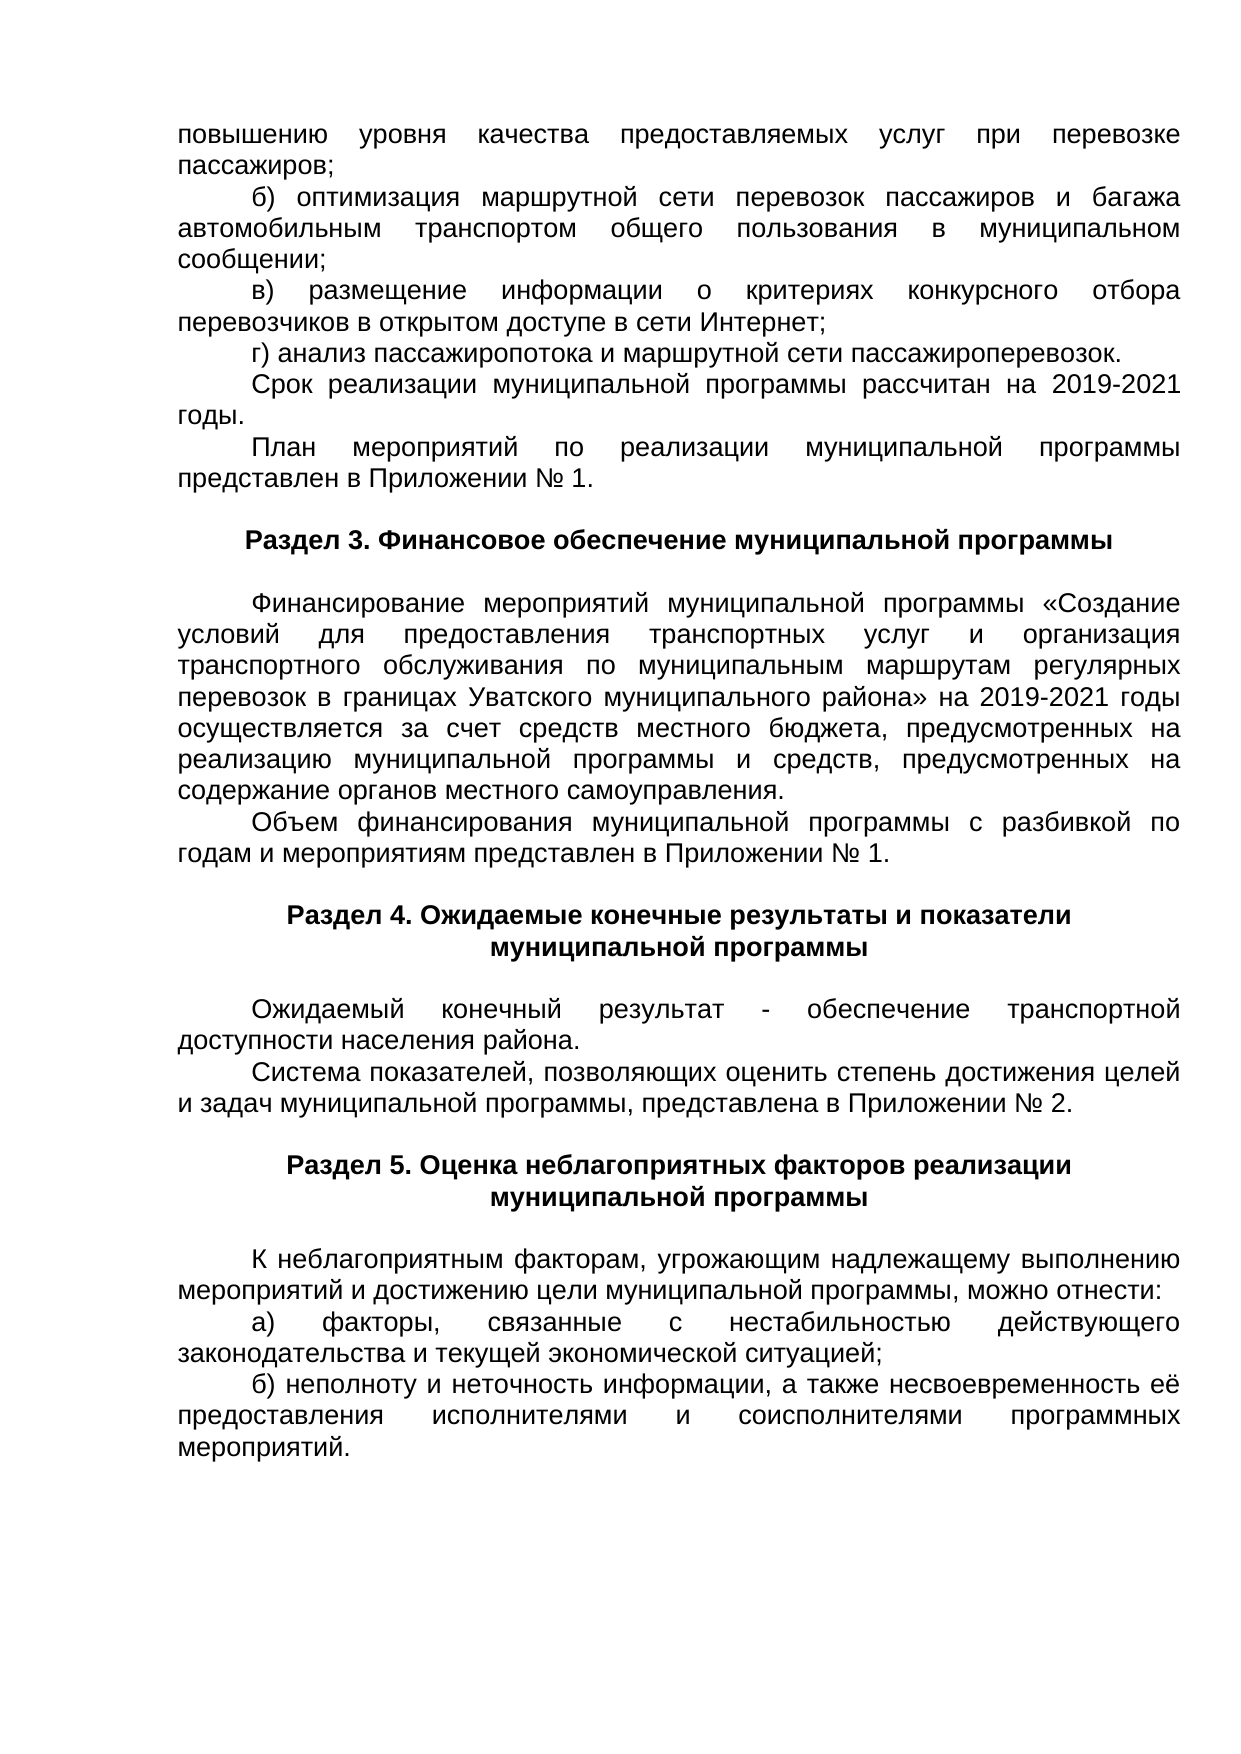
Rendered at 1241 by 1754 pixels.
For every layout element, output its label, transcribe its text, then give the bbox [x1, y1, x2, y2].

text План мероприятий по реализации муниципальной программы представлен в Приложении № 1. [177, 431, 1181, 493]
text а) факторы, связанные с нестабильностью действующего законодательства и текущей экономической ситуацией; [177, 1306, 1181, 1368]
text повышению уровня качества предоставляемых услуг при перевозке пассажиров; [177, 118, 1181, 181]
text Система показателей, позволяющих оценить степень достижения целей и задач муниципальной программы, представлена в Приложении № 2. [177, 1056, 1181, 1118]
text Раздел 5. Оценка неблагоприятных факторов реализации муниципальной программы [177, 1149, 1181, 1212]
text б) неполноту и неточность информации, а также несвоевременность её предоставления исполнителями и соисполнителями программных мероприятий. [177, 1368, 1181, 1462]
text Раздел 4. Ожидаемые конечные результаты и показатели муниципальной программы [177, 899, 1181, 962]
text Объем финансирования муниципальной программы с разбивкой по годам и мероприятиям представлен в Приложении № 1. [177, 806, 1181, 868]
text б) оптимизация маршрутной сети перевозок пассажиров и багажа автомобильным транспортом общего пользования в муниципальном сообщении; [177, 181, 1181, 274]
text Финансирование мероприятий муниципальной программы «Создание условий для предоставления транспортных услуг и организация транспортного обслуживания по муниципальным маршрутам регулярных перевозок в границах Уватского муниципального района» на 2019-2021 годы осуществляется за счет средств местного бюджета, предусмотренных на реализацию муниципальной программы и средств, предусмотренных на содержание органов местного самоуправления. [177, 587, 1181, 806]
text г) анализ пассажиропотока и маршрутной сети пассажироперевозок. [177, 337, 1181, 368]
text К неблагоприятным факторам, угрожающим надлежащему выполнению мероприятий и достижению цели муниципальной программы, можно отнести: [177, 1243, 1181, 1306]
text в) размещение информации о критериях конкурсного отбора перевозчиков в открытом доступе в сети Интернет; [177, 274, 1181, 337]
text Раздел 3. Финансовое обеспечение муниципальной программы [177, 524, 1181, 556]
text Ожидаемый конечный результат - обеспечение транспортной доступности населения района. [177, 993, 1181, 1056]
text Срок реализации муниципальной программы рассчитан на 2019-2021 годы. [177, 368, 1181, 431]
